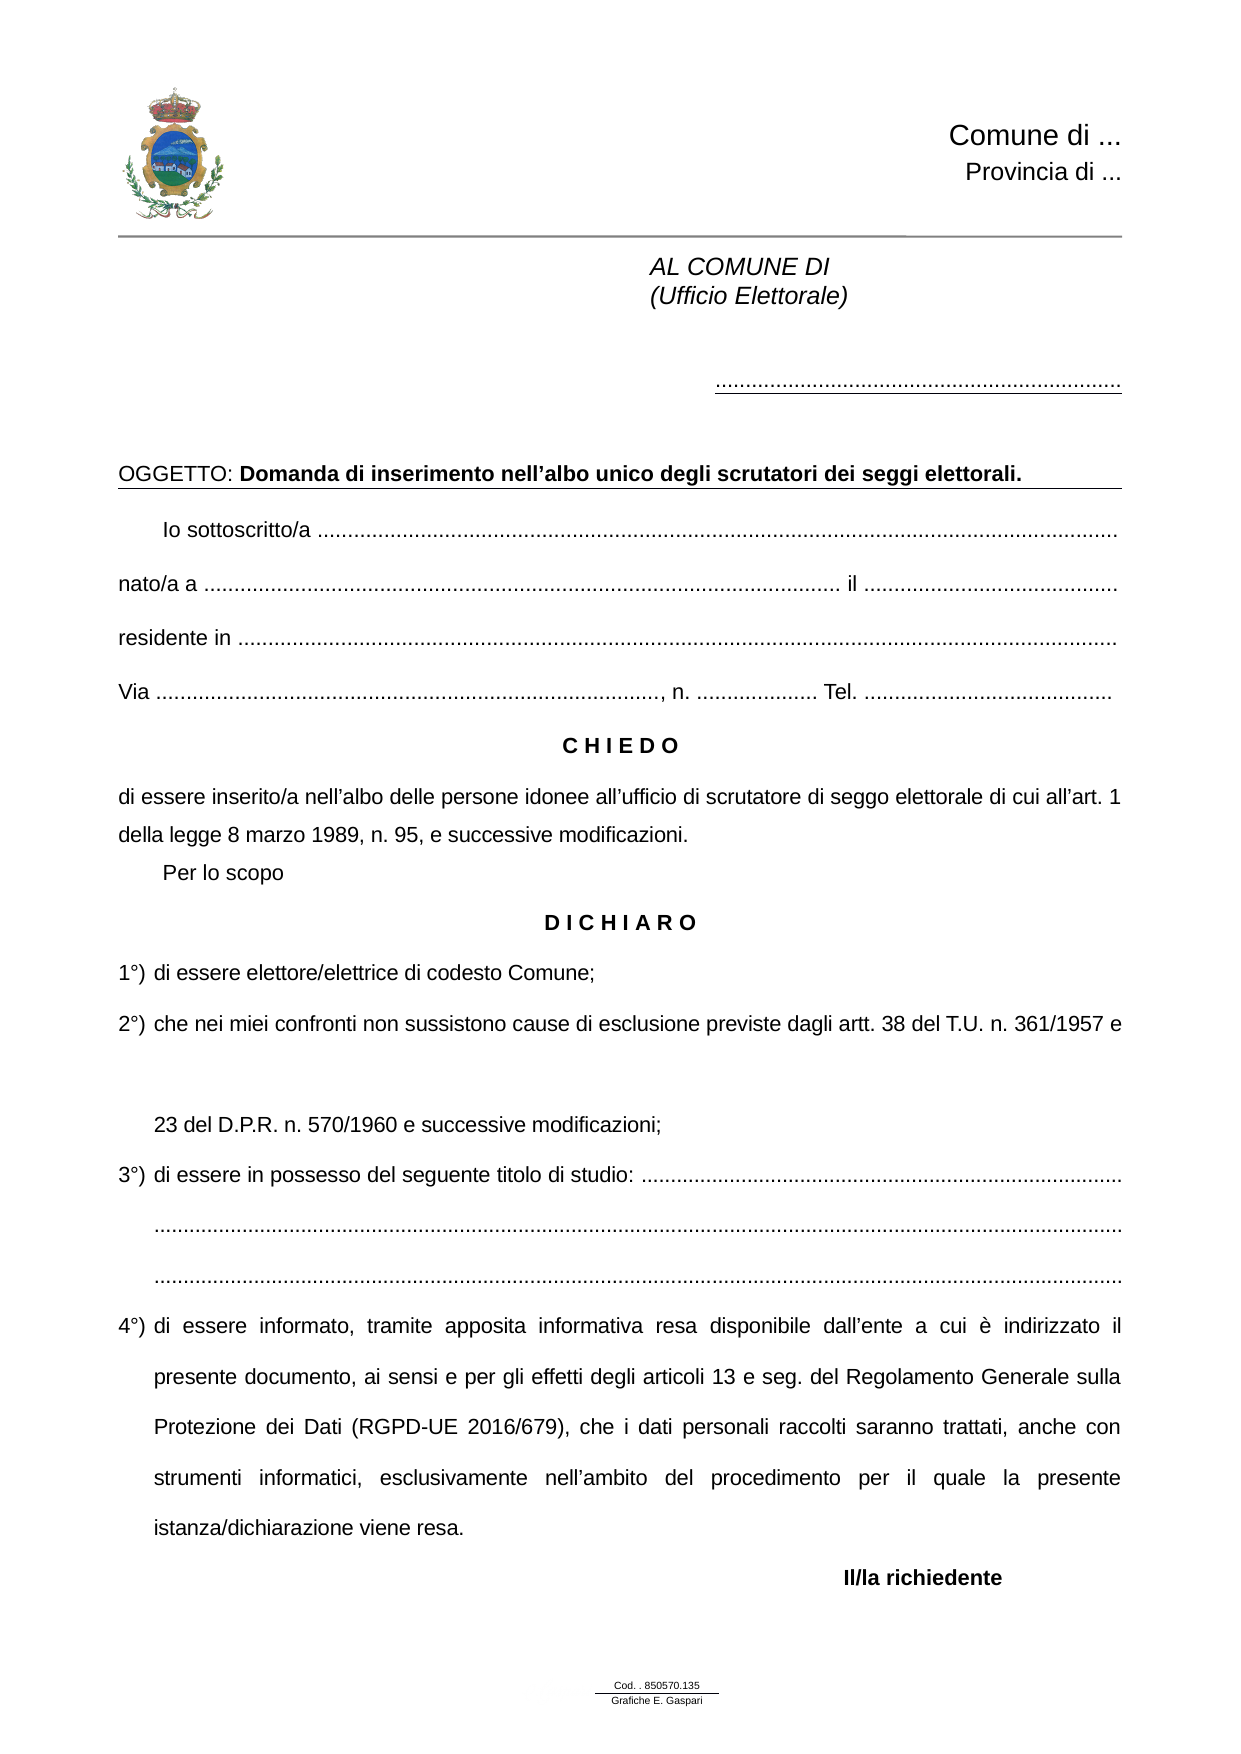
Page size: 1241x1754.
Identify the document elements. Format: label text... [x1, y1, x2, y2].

text Il/la richiedente [709, 1565, 1122, 1591]
text DICHIARO [118, 910, 1122, 935]
text di essere inserito/a nell’albo delle persone idonee all’ufficio di scrutatore di seggo elettorale di cui all’art. 1 della legge 8 marzo 1989, n. 95, e successive modificazioni. [118, 784, 1122, 847]
text (Ufficio Elettorale) [118, 281, 1122, 310]
text ................................................................... [715, 364, 1122, 393]
text Io sottoscritto/a .................................................................................................................................... nato/a a ......................................................................................................... il .......................................... residente in ................................................................................................................................................. Via ..................................................................................., n. .................... Tel. ......................................... [118, 514, 1122, 705]
text 2°) che nei miei confronti non sussistono cause di esclusione previste dagli artt. 38 del T.U. n. 361/1957 e 23 del D.P.R. n. 570/1960 e successive modificazioni; [118, 1011, 1122, 1137]
text Provincia di ... [224, 157, 1122, 185]
text AL COMUNE DI [118, 252, 1122, 281]
text Per lo scopo [118, 859, 1122, 885]
text 1°) di essere elettore/elettrice di codesto Comune; [118, 960, 1122, 986]
text 4°) di essere informato, tramite apposita informativa resa disponibile dall’ente a cui è indirizzato il presente documento, ai sensi e per gli effetti degli articoli 13 e seg. del Regolamento Generale sulla Protezione dei Dati (RGPD-UE 2016/679), che i dati personali raccolti saranno trattati, anche con strumenti informatici, esclusivamente nell’ambito del procedimento per il quale la presente istanza/dichiarazione viene resa. [118, 1313, 1122, 1540]
picture [122, 87, 224, 219]
text OGGETTO: Domanda di inserimento nell’albo unico degli scrutatori dei seggi elettorali. [118, 461, 1122, 488]
text CHIEDO [118, 733, 1122, 759]
text 3°) di essere in possesso del seguente titolo di studio: .................................................................................. ..................................................................................................................................................................... ..................................................................................................................................................................... [118, 1162, 1122, 1288]
text Comune di ... [224, 118, 1122, 152]
